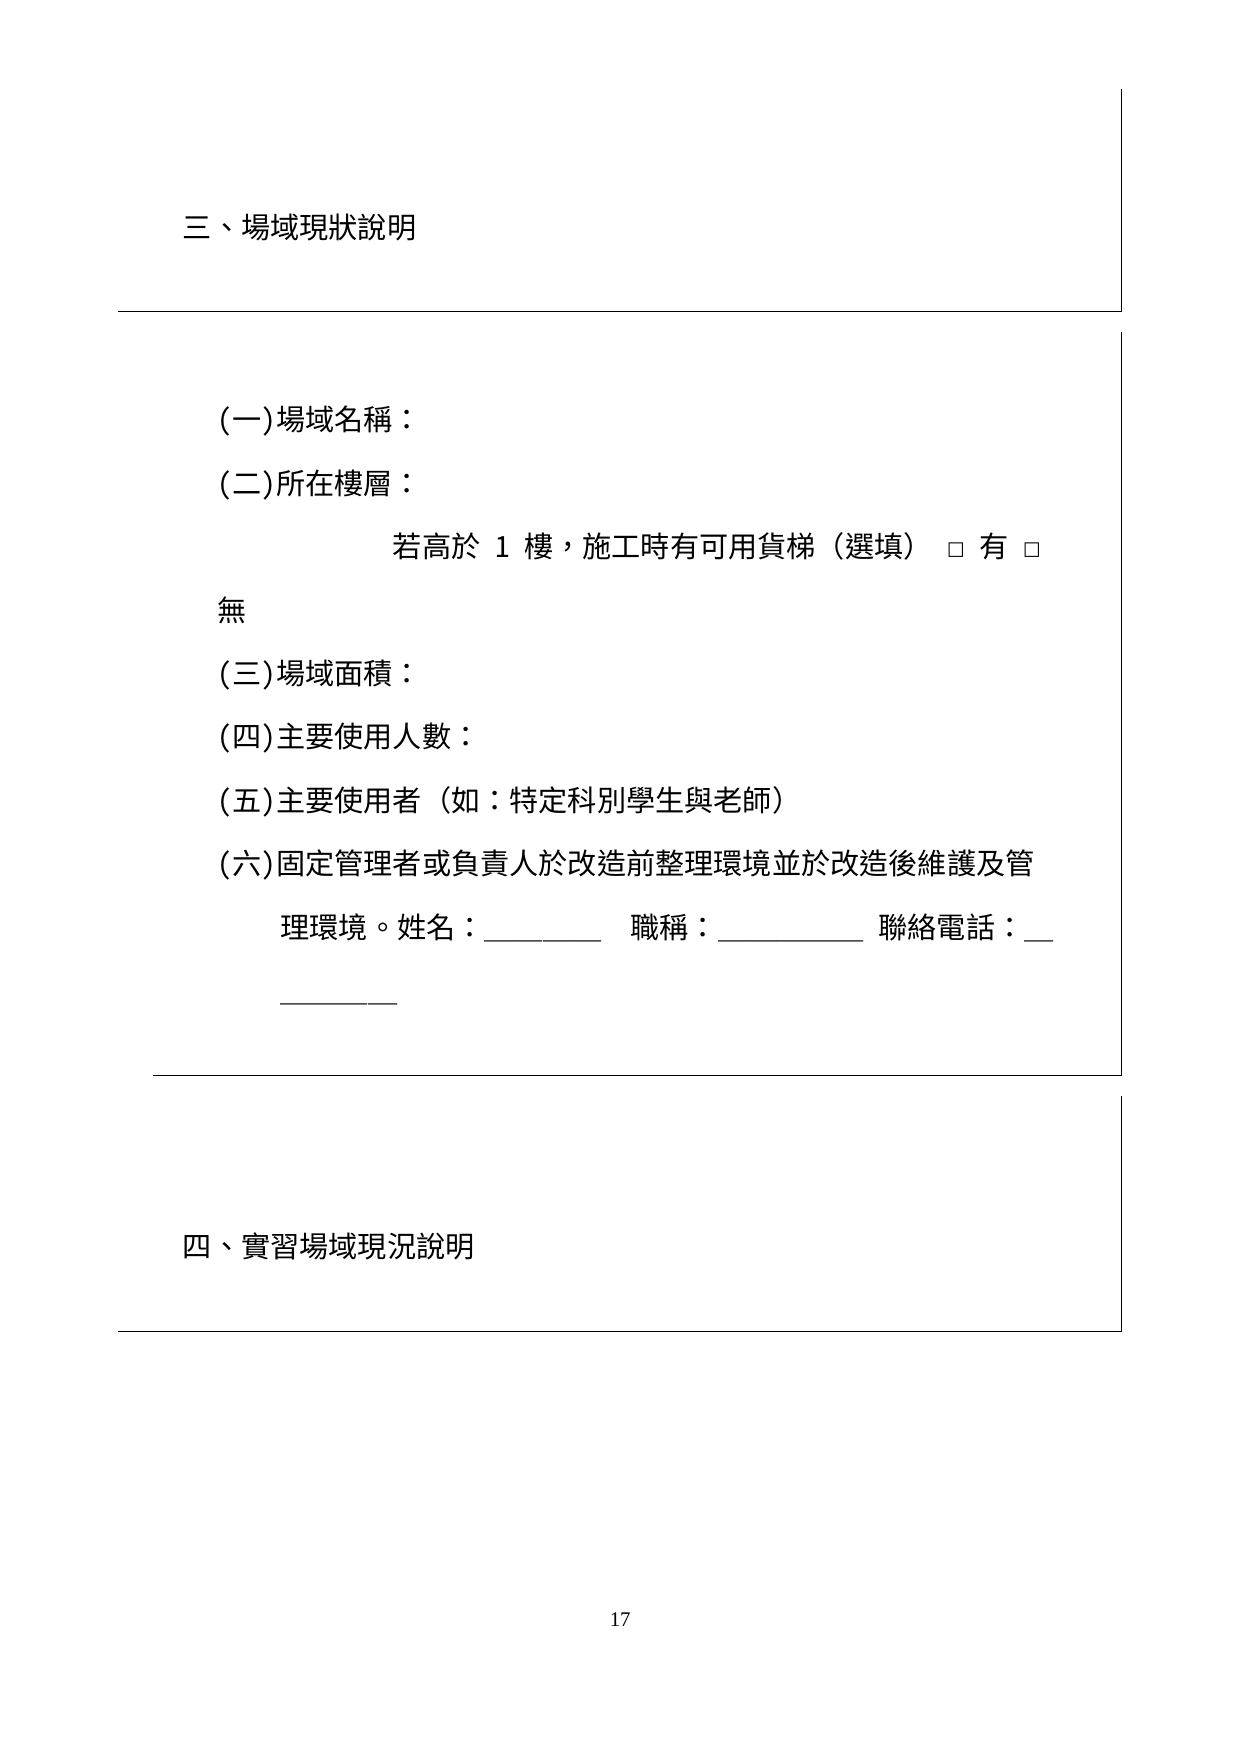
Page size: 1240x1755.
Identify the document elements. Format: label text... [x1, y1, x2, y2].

text (三)場域面積： [153, 586, 1122, 649]
text (二)所在樓層： [153, 396, 1122, 459]
text 四、實習場域現況說明 [118, 1159, 1122, 1331]
text (四)主要使用人數： [153, 649, 1122, 713]
text (六)固定管理者或負責人於改造前整理環境並於改造後維護及管理環境。姓名：＿＿＿＿ 職稱：＿＿＿＿＿ 聯絡電話：＿＿＿＿＿ [153, 776, 1122, 1075]
text 若高於 1 樓，施工時有可用貨梯（選填） ☐ 有 ☐ 無 [153, 459, 1122, 586]
text (五)主要使用者（如：特定科別學生與老師） [153, 713, 1122, 776]
text 三、場域現狀說明 [118, 140, 1122, 311]
text (一)場域名稱： [153, 332, 1121, 396]
